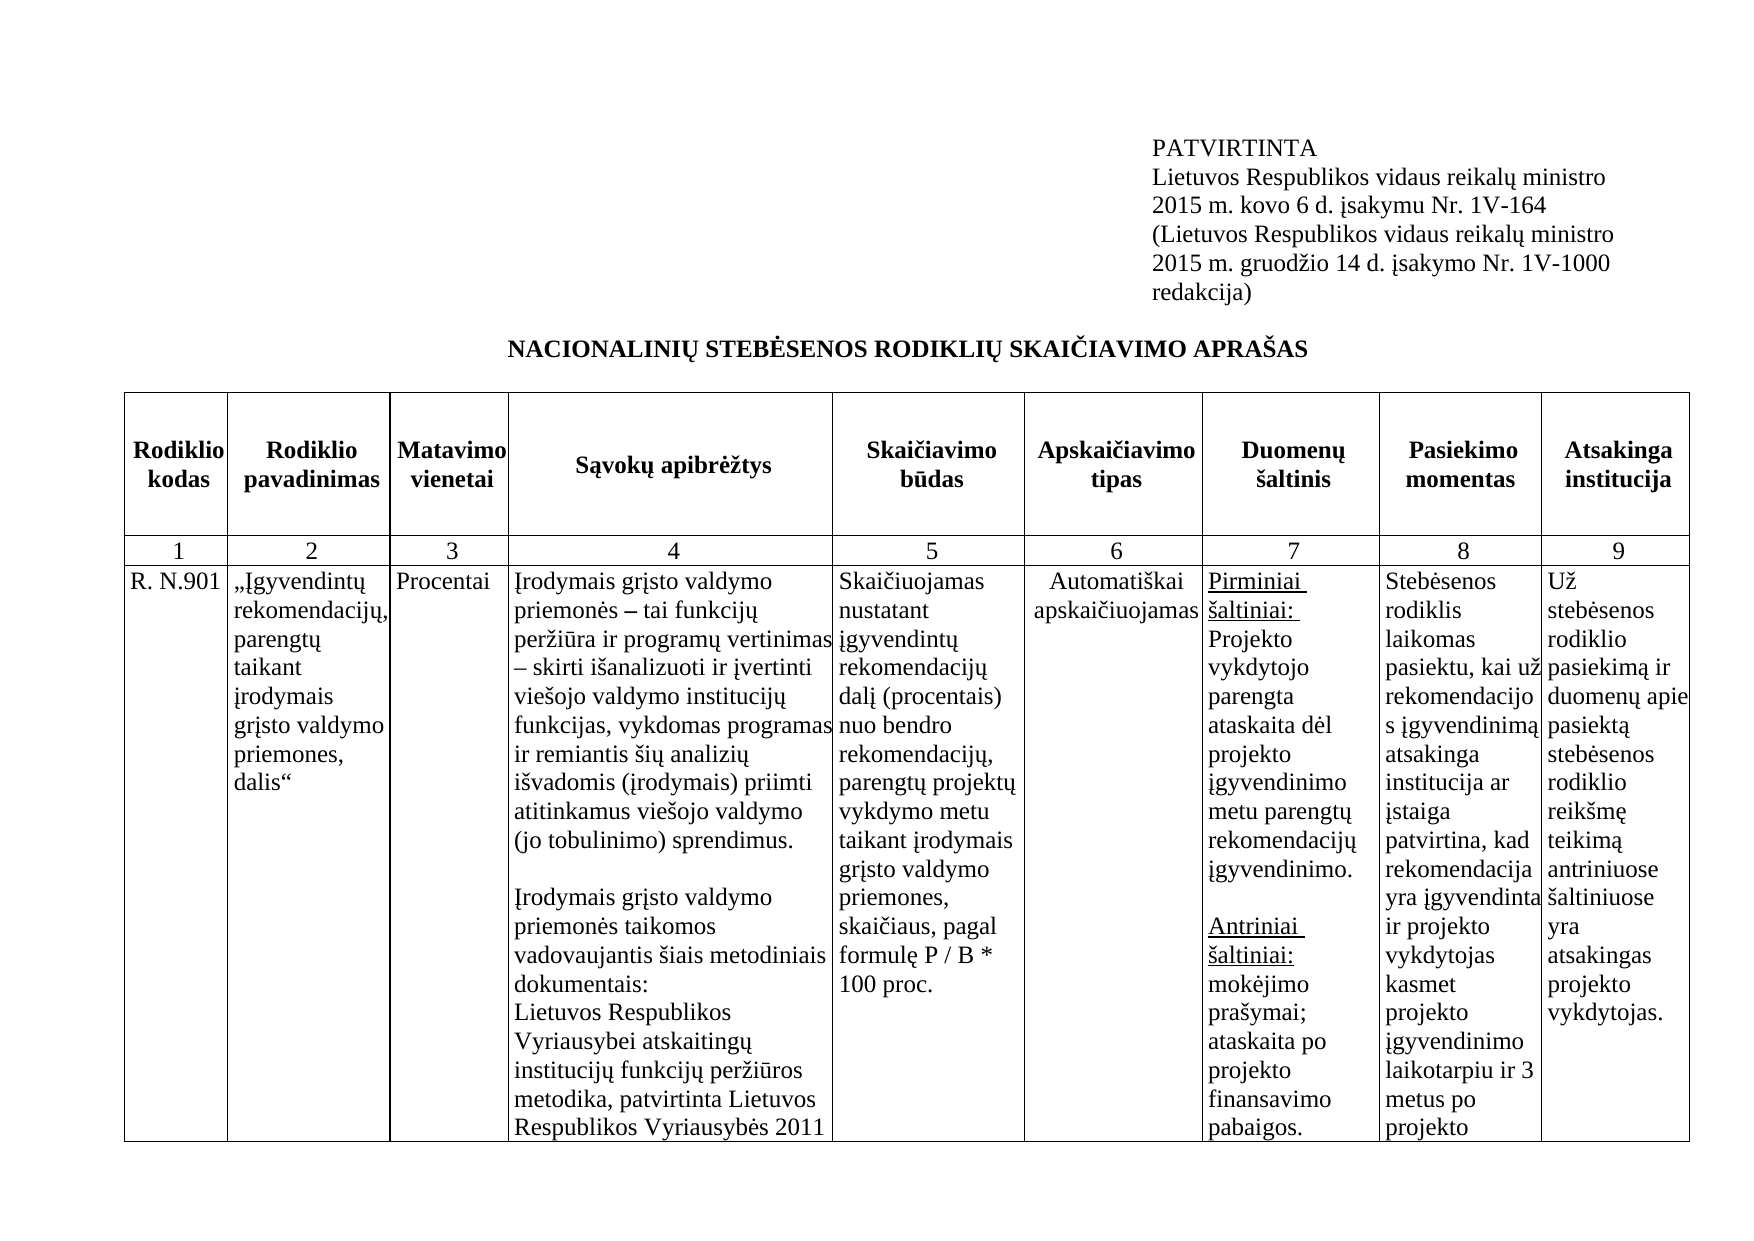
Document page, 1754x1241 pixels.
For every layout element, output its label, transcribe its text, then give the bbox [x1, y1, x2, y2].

table_cell 6 [1025, 536, 1202, 565]
text 2015 m. gruodžio 14 d. įsakymo Nr. 1V-1000 [1048, 248, 1698, 277]
table_header Duomenų šaltinis [1203, 393, 1379, 535]
table_header Rodiklio pavadinimas [228, 393, 389, 535]
table_header Atsakinga institucija [1542, 393, 1689, 535]
table_cell Automatiškai apskaičiuojamas [1025, 566, 1202, 1141]
table_header Apskaičiavimo tipas [1025, 393, 1202, 535]
table_header Sąvokų apibrėžtys [509, 393, 832, 535]
table_header Rodiklio kodas [125, 393, 227, 535]
text redakcija) [1048, 277, 1698, 305]
table_cell 7 [1203, 536, 1379, 565]
table_header Matavimo vienetai [391, 393, 508, 535]
text Lietuvos Respublikos vidaus reikalų ministro [1048, 162, 1698, 190]
table_cell Stebėsenos rodiklis laikomas pasiektu, kai už rekomendacijos įgyvendinimą atsakinga institucija ar įstaiga patvirtina, kad rekomendacija yra įgyvendinta ir projekto vykdytojas kasmet projekto įgyvendinimo laikotarpiu ir 3 metus po projekto [1380, 566, 1541, 1141]
text NACIONALINIŲ STEBĖSENOS RODIKLIŲ SKAIČIAVIMO APRAŠAS [118, 334, 1698, 363]
table_cell R. N.901 [125, 566, 227, 1141]
table_cell Įrodymais grįsto valdymo priemonės – tai funkcijų peržiūra ir programų vertinimas – skirti išanalizuoti ir įvertinti viešojo valdymo institucijų funkcijas, vykdomas programas ir remiantis šių analizių išvadomis (įrodymais) priimti atitinkamus viešojo valdymo (jo tobulinimo) sprendimus. Įrodymais grįsto valdymo priemonės taikomos vadovaujantis šiais metodiniais dokumentais: Lietuvos Respublikos Vyriausybei atskaitingų institucijų funkcijų peržiūros metodika, patvirtinta Lietuvos Respublikos Vyriausybės 2011 [509, 566, 832, 1141]
table_cell „Įgyvendintų rekomendacijų, parengtų taikant įrodymais grįsto valdymo priemones, dalis“ [228, 566, 389, 1141]
table_cell Už stebėsenos rodiklio pasiekimą ir duomenų apie pasiektą stebėsenos rodiklio reikšmę teikimą antriniuose šaltiniuose yra atsakingas projekto vykdytojas. [1542, 566, 1689, 1141]
table_cell 1 [125, 536, 227, 565]
table_cell 3 [391, 536, 508, 565]
text PATVIRTINTA [1048, 133, 1698, 162]
table_cell Pirminiai šaltiniai: Projekto vykdytojo parengta ataskaita dėl projekto įgyvendinimo metu parengtų rekomendacijų įgyvendinimo. Antriniai šaltiniai: mokėjimo prašymai; ataskaita po projekto finansavimo pabaigos. [1203, 566, 1379, 1141]
table_cell Skaičiuojamas nustatant įgyvendintų rekomendacijų dalį (procentais) nuo bendro rekomendacijų, parengtų projektų vykdymo metu taikant įrodymais grįsto valdymo priemones, skaičiaus, pagal formulę P / B * 100 proc. [833, 566, 1024, 1141]
table_cell 9 [1542, 536, 1689, 565]
table_header Skaičiavimo būdas [833, 393, 1024, 535]
table_cell 2 [228, 536, 389, 565]
text (Lietuvos Respublikos vidaus reikalų ministro [1048, 219, 1698, 248]
text 2015 m. kovo 6 d. įsakymu Nr. 1V-164 [1048, 190, 1698, 219]
table_header Pasiekimo momentas [1380, 393, 1541, 535]
table_cell 5 [833, 536, 1024, 565]
table_cell 4 [509, 536, 832, 565]
table_cell Procentai [391, 566, 508, 1141]
table_cell 8 [1380, 536, 1541, 565]
